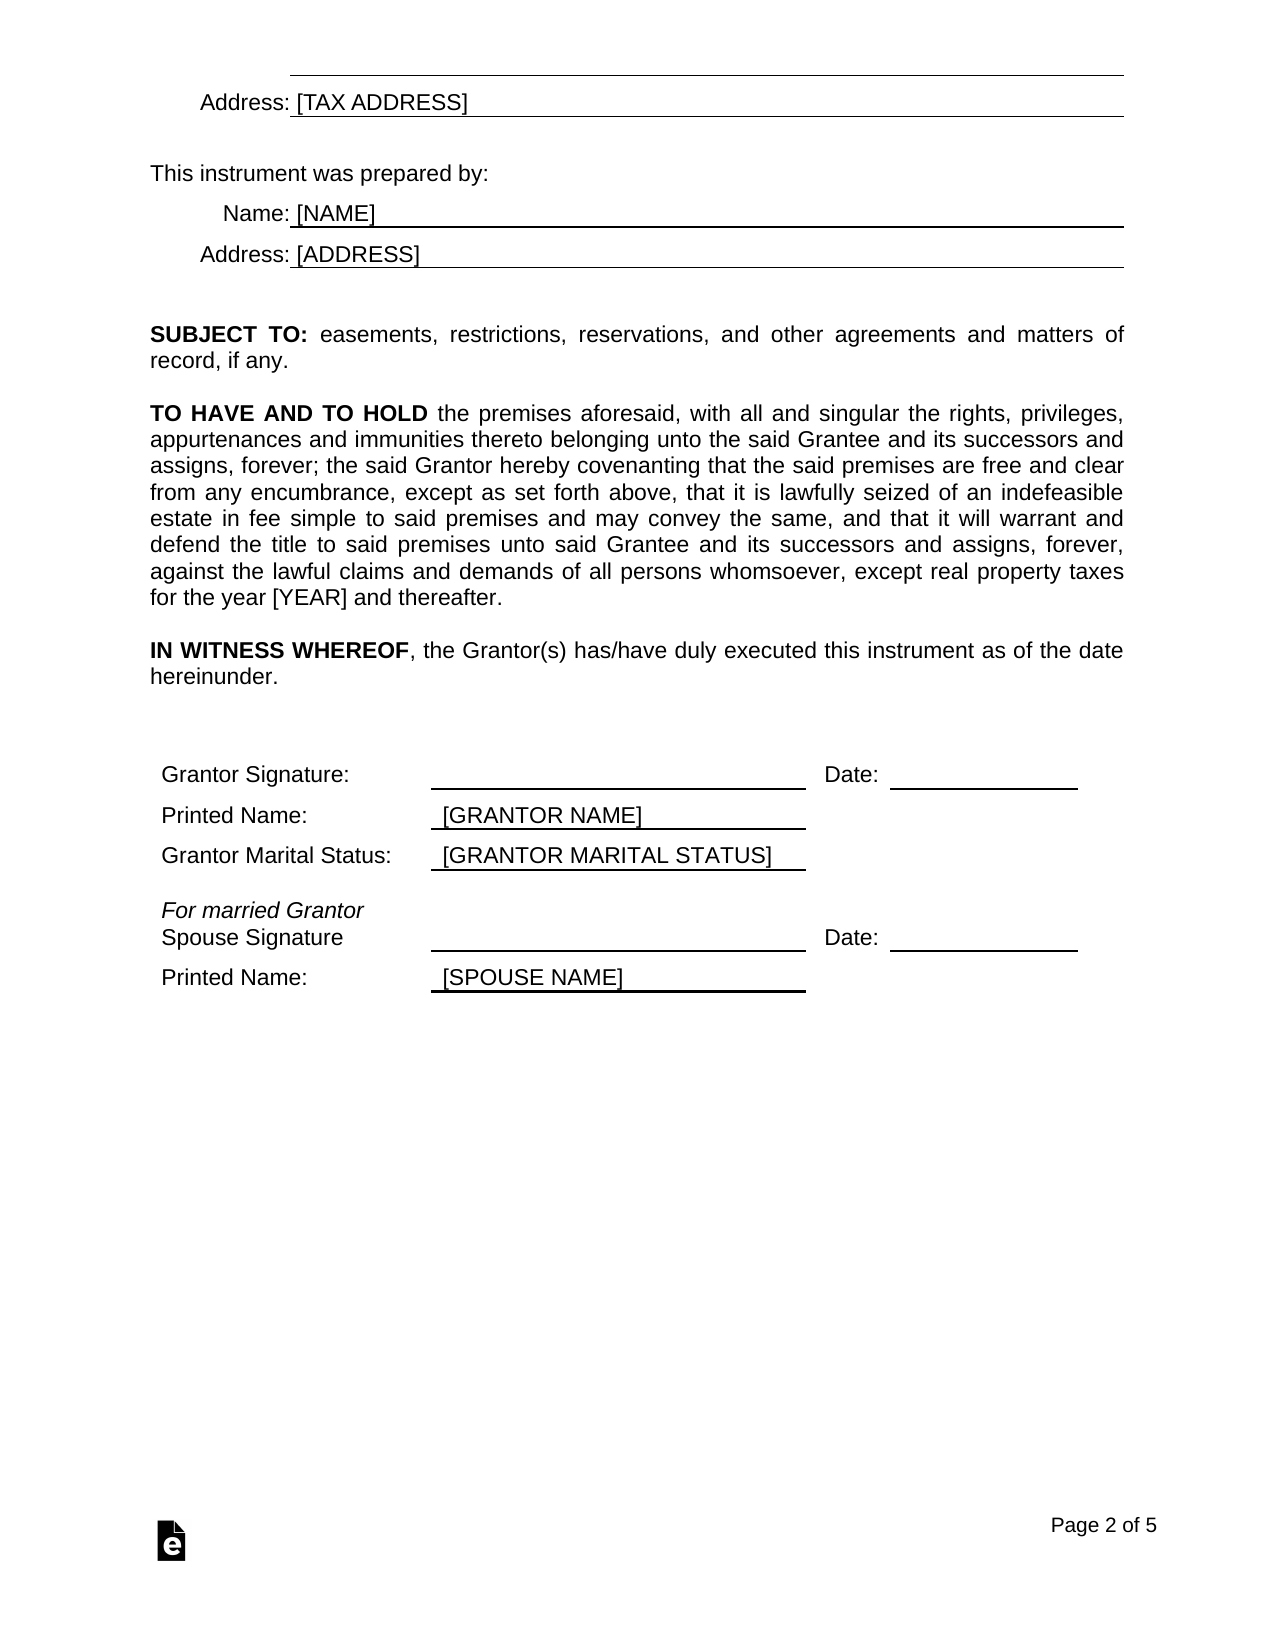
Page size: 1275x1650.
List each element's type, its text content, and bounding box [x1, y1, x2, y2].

table_header For married Grantor Spouse Signature [150, 897, 431, 950]
table_header [431, 897, 806, 950]
text TO HAVE AND TO HOLD the premises aforesaid, with all and singular the rights, privileges, appurtenances and immunities thereto belonging unto the said Grantee and its successors and assigns, forever; the said Grantor hereby covenanting that the said premises are free and clear from any encumbrance, except as set forth above, that it is lawfully seized of an indefeasible estate in fee simple to said premises and may convey the same, and that it will warrant and defend the title to said premises unto said Grantee and its successors and assigns, forever, against the lawful claims and demands of all persons whomsoever, except real property taxes for the year [YEAR] and thereafter. [150, 400, 1125, 611]
table_cell Address: [150, 226, 290, 267]
table_cell Name: [150, 186, 290, 226]
table_cell [890, 828, 1078, 869]
text IN WITNESS WHEREOF, the Grantor(s) has/have duly executed this instrument as of the date hereinunder. [150, 637, 1125, 689]
table_header [890, 747, 1078, 788]
table_header [431, 747, 806, 788]
table_cell [TAX ADDRESS] [290, 76, 1124, 116]
table_cell [ADDRESS] [290, 228, 1124, 267]
table_cell [GRANTOR NAME] [431, 790, 806, 828]
table_header Grantor Signature: [150, 747, 431, 788]
table_cell [806, 828, 890, 869]
table_cell [890, 952, 1078, 990]
table_cell [GRANTOR MARITAL STATUS] [431, 830, 806, 869]
table_cell Printed Name: [150, 788, 431, 828]
text SUBJECT TO: easements, restrictions, reservations, and other agreements and matters of record, if any. [150, 321, 1125, 373]
table_cell [890, 790, 1078, 828]
table_cell [NAME] [290, 186, 1124, 226]
table_cell Printed Name: [150, 950, 431, 990]
table_header Date: [806, 897, 890, 950]
table_cell Address: [150, 75, 290, 116]
table_cell [SPOUSE NAME] [431, 952, 806, 990]
table_cell [806, 950, 890, 990]
table_cell [806, 788, 890, 828]
table_header [890, 897, 1078, 950]
table_cell Grantor Marital Status: [150, 828, 431, 869]
table_header This instrument was prepared by: [150, 145, 1124, 186]
table_header Date: [806, 747, 890, 788]
